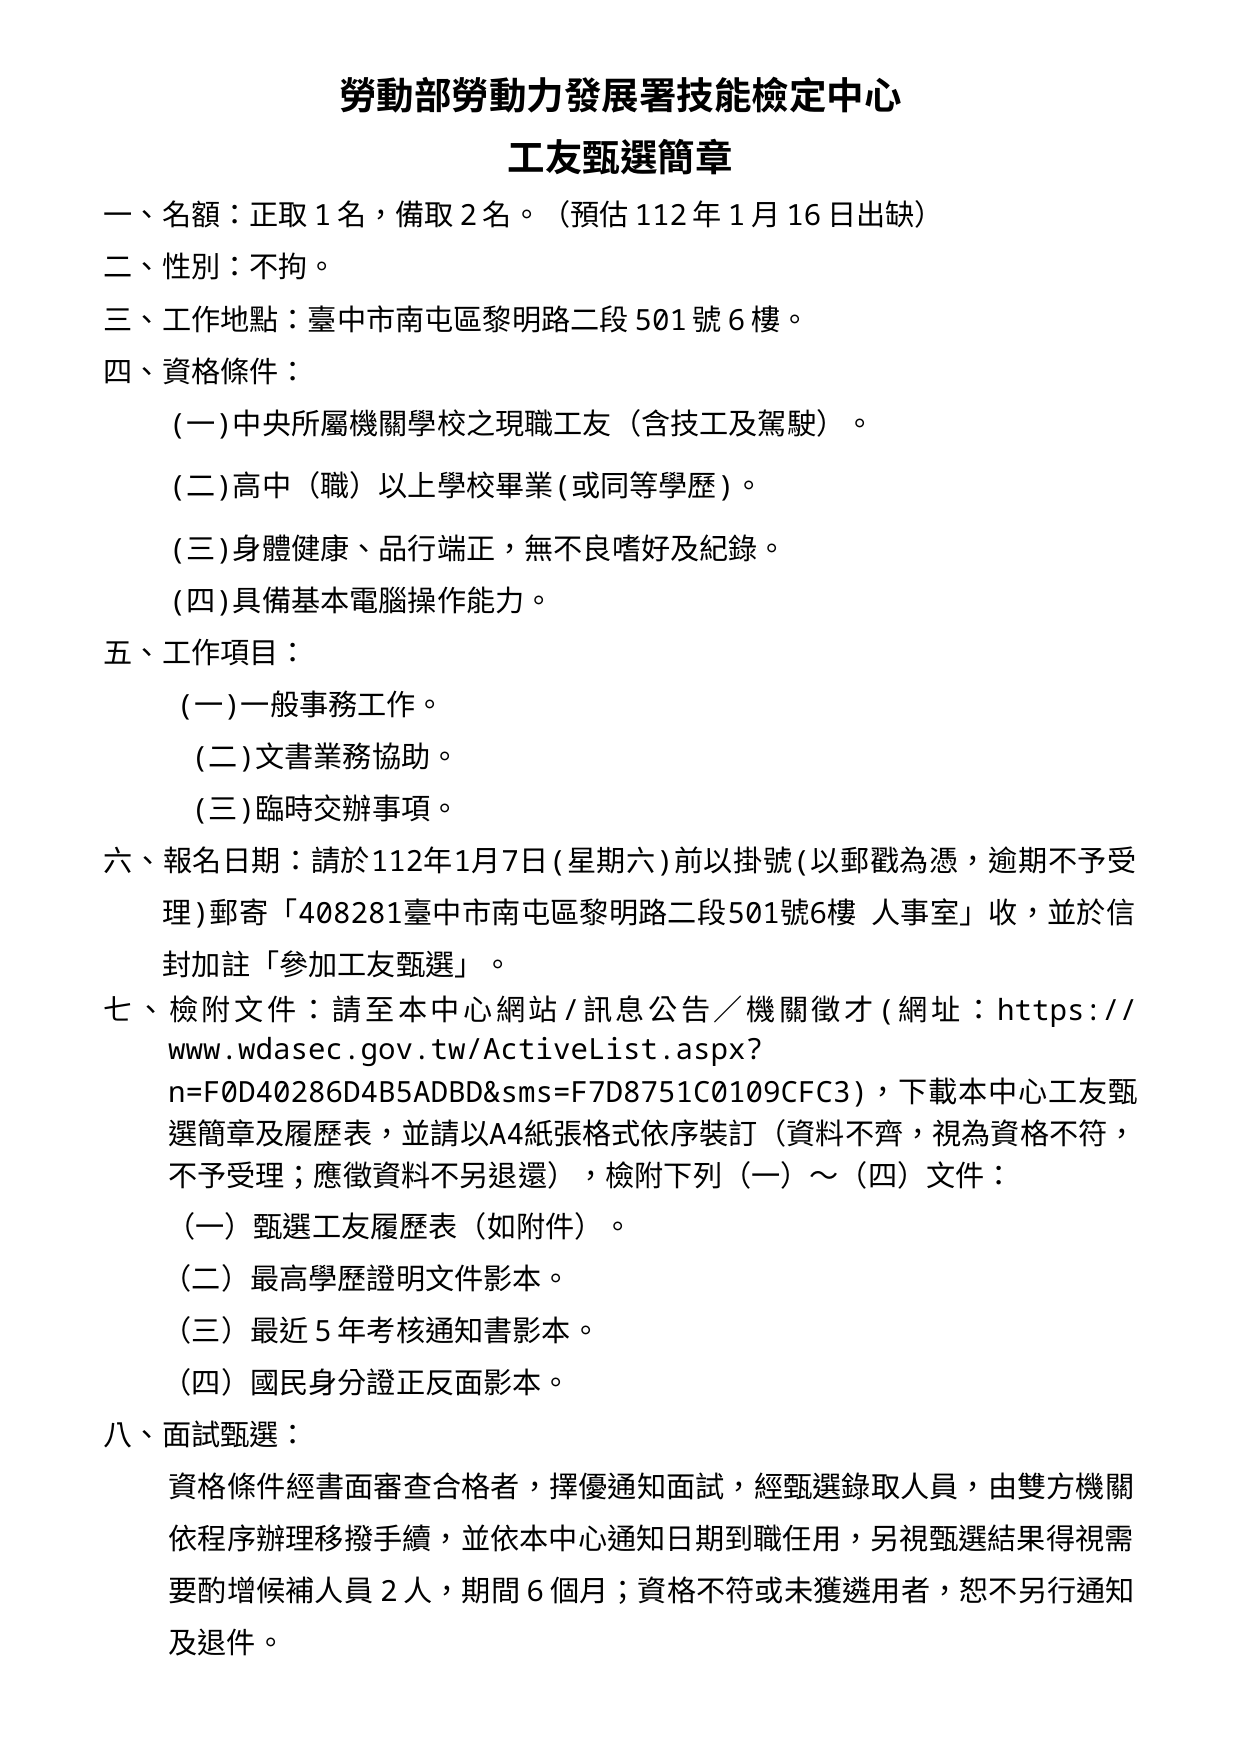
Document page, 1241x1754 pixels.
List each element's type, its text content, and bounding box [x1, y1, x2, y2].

text 三、工作地點：臺中市南屯區黎明路二段501號6樓。 [103, 288, 1137, 340]
text 四、資格條件： [103, 340, 1137, 392]
text 一、名額：正取1名，備取2名。（預估112年1月16日出缺） [103, 184, 1137, 236]
text 資格條件經書面審查合格者，擇優通知面試，經甄選錄取人員，由雙方機關依程序辦理移撥手續，並依本中心通知日期到職任用，另視甄選結果得視需要酌增候補人員2人，期間6個月；資格不符或未獲遴用者，恕不另行通知及退件。 [168, 1456, 1137, 1664]
text (四)具備基本電腦操作能力。 [168, 569, 1137, 622]
text (二)高中（職）以上學校畢業(或同等學歷)。 [168, 455, 1137, 507]
text 二、性別：不拘。 [103, 236, 1137, 288]
text （四）國民身分證正反面影本。 [162, 1352, 1137, 1404]
text （三）最近5年考核通知書影本。 [162, 1299, 1166, 1352]
text (三)臨時交辦事項。 [103, 778, 1137, 830]
text 工友甄選簡章 [103, 122, 1137, 184]
text 八、面試甄選： [103, 1404, 1137, 1456]
text 勞動部勞動力發展署技能檢定中心 [103, 59, 1137, 122]
text 五、工作項目： [103, 622, 1137, 674]
text (一)一般事務工作。 [103, 674, 1137, 726]
text （二）最高學歷證明文件影本。 [162, 1247, 1137, 1299]
text (二)文書業務協助。 [103, 726, 1137, 778]
text (一)中央所屬機關學校之現職工友（含技工及駕駛）。 [168, 392, 1137, 444]
text 七、檢附文件：請至本中心網站/訊息公告／機關徵才(網址：https://www.wdasec.gov.tw/ActiveList.aspx?n=F0D40286D4B5ADBD&sms=F7D8751C0109CFC3)，下載本中心工友甄選簡章及履歷表，並請以A4紙張格式依序裝訂（資料不齊，視為資格不符，不予受理；應徵資料不另退還），檢附下列（一）～（四）文件： [103, 986, 1137, 1195]
text （一）甄選工友履歷表（如附件）。 [166, 1195, 1137, 1247]
text (三)身體健康、品行端正，無不良嗜好及紀錄。 [168, 517, 1137, 569]
text 六、報名日期：請於112年1月7日(星期六)前以掛號(以郵戳為憑，逾期不予受理)郵寄「408281臺中市南屯區黎明路二段501號6樓 人事室」收，並於信封加註「參加工友甄選」。 [103, 830, 1137, 986]
